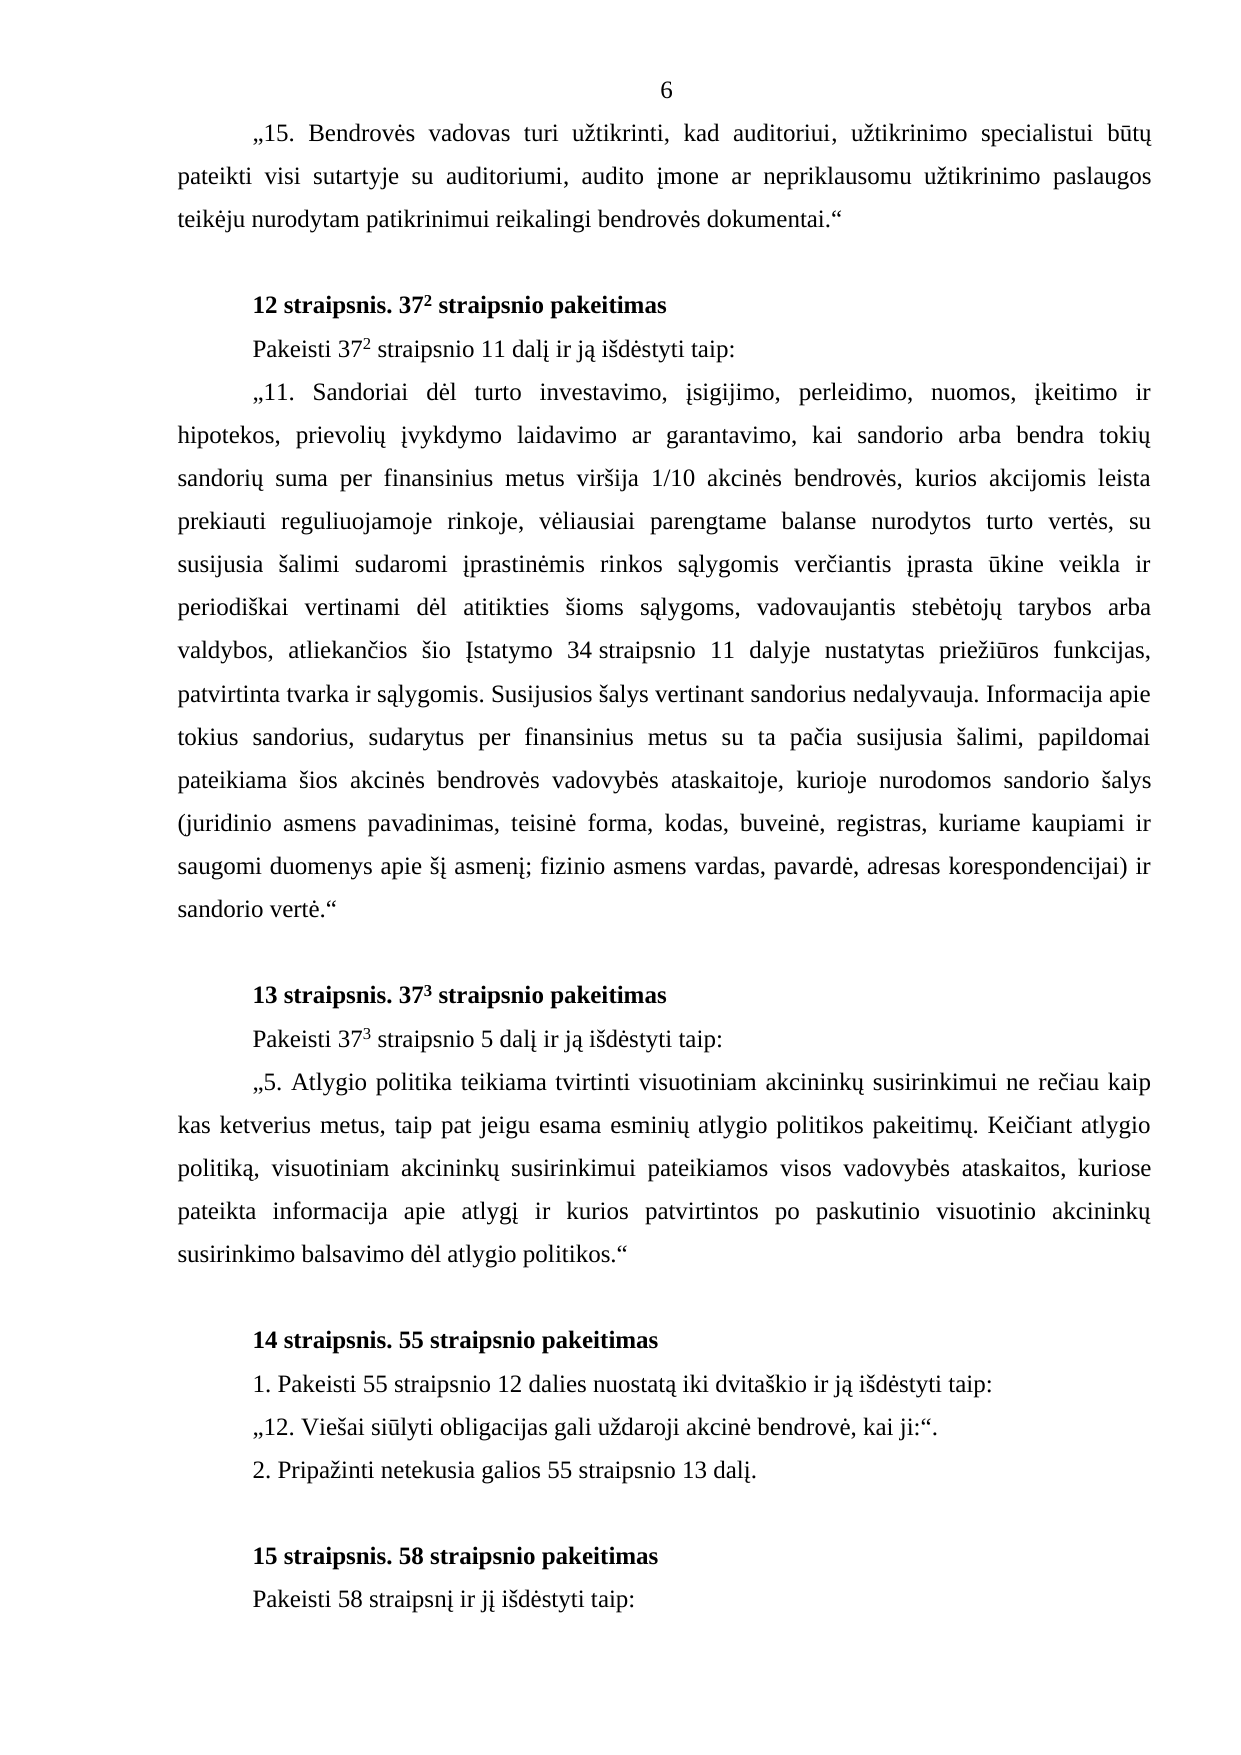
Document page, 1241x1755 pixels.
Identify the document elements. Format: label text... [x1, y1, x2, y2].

text Pakeisti 372 straipsnio 11 dalį ir ją išdėstyti taip: [177, 334, 1152, 362]
text „15. Bendrovės vadovas turi užtikrinti, kad auditoriui, užtikrinimo specialistui būtų pateikti visi sutartyje su auditoriumi, audito įmone ar nepriklausomu užtikrinimo paslaugos teikėju nurodytam patikrinimui reikalingi bendrovės dokumentai.“ [177, 118, 1152, 233]
text 14 straipsnis. 55 straipsnio pakeitimas [177, 1326, 1152, 1354]
text „5. Atlygio politika teikiama tvirtinti visuotiniam akcininkų susirinkimui ne rečiau kaip kas ketverius metus, taip pat jeigu esama esminių atlygio politikos pakeitimų. Keičiant atlygio politiką, visuotiniam akcininkų susirinkimui pateikiamos visos vadovybės ataskaitos, kuriose pateikta informacija apie atlygį ir kurios patvirtintos po paskutinio visuotinio akcininkų susirinkimo balsavimo dėl atlygio politikos.“ [177, 1067, 1152, 1268]
text Pakeisti 58 straipsnį ir jį išdėstyti taip: [177, 1584, 1152, 1613]
text „12. Viešai siūlyti obligacijas gali uždaroji akcinė bendrovė, kai ji:“. [177, 1412, 1152, 1441]
text Pakeisti 373 straipsnio 5 dalį ir ją išdėstyti taip: [177, 1024, 1152, 1052]
text „11. Sandoriai dėl turto investavimo, įsigijimo, perleidimo, nuomos, įkeitimo ir hipotekos, prievolių įvykdymo laidavimo ar garantavimo, kai sandorio arba bendra tokių sandorių suma per finansinius metus viršija 1/10 akcinės bendrovės, kurios akcijomis leista prekiauti reguliuojamoje rinkoje, vėliausiai parengtame balanse nurodytos turto vertės, su susijusia šalimi sudaromi įprastinėmis rinkos sąlygomis verčiantis įprasta ūkine veikla ir periodiškai vertinami dėl atitikties šioms sąlygoms, vadovaujantis stebėtojų tarybos arba valdybos, atliekančios šio Įstatymo 34 straipsnio 11 dalyje nustatytas priežiūros funkcijas, patvirtinta tvarka ir sąlygomis. Susijusios šalys vertinant sandorius nedalyvauja. Informacija apie tokius sandorius, sudarytus per finansinius metus su ta pačia susijusia šalimi, papildomai pateikiama šios akcinės bendrovės vadovybės ataskaitoje, kurioje nurodomos sandorio šalys (juridinio asmens pavadinimas, teisinė forma, kodas, buveinė, registras, kuriame kaupiami ir saugomi duomenys apie šį asmenį; fizinio asmens vardas, pavardė, adresas korespondencijai) ir sandorio vertė.“ [177, 377, 1152, 923]
text 12 straipsnis. 372 straipsnio pakeitimas [177, 291, 1152, 319]
text 15 straipsnis. 58 straipsnio pakeitimas [177, 1541, 1152, 1570]
text 1. Pakeisti 55 straipsnio 12 dalies nuostatą iki dvitaškio ir ją išdėstyti taip: [177, 1369, 1152, 1397]
text 2. Pripažinti netekusia galios 55 straipsnio 13 dalį. [177, 1455, 1152, 1484]
text 13 straipsnis. 373 straipsnio pakeitimas [177, 981, 1152, 1009]
